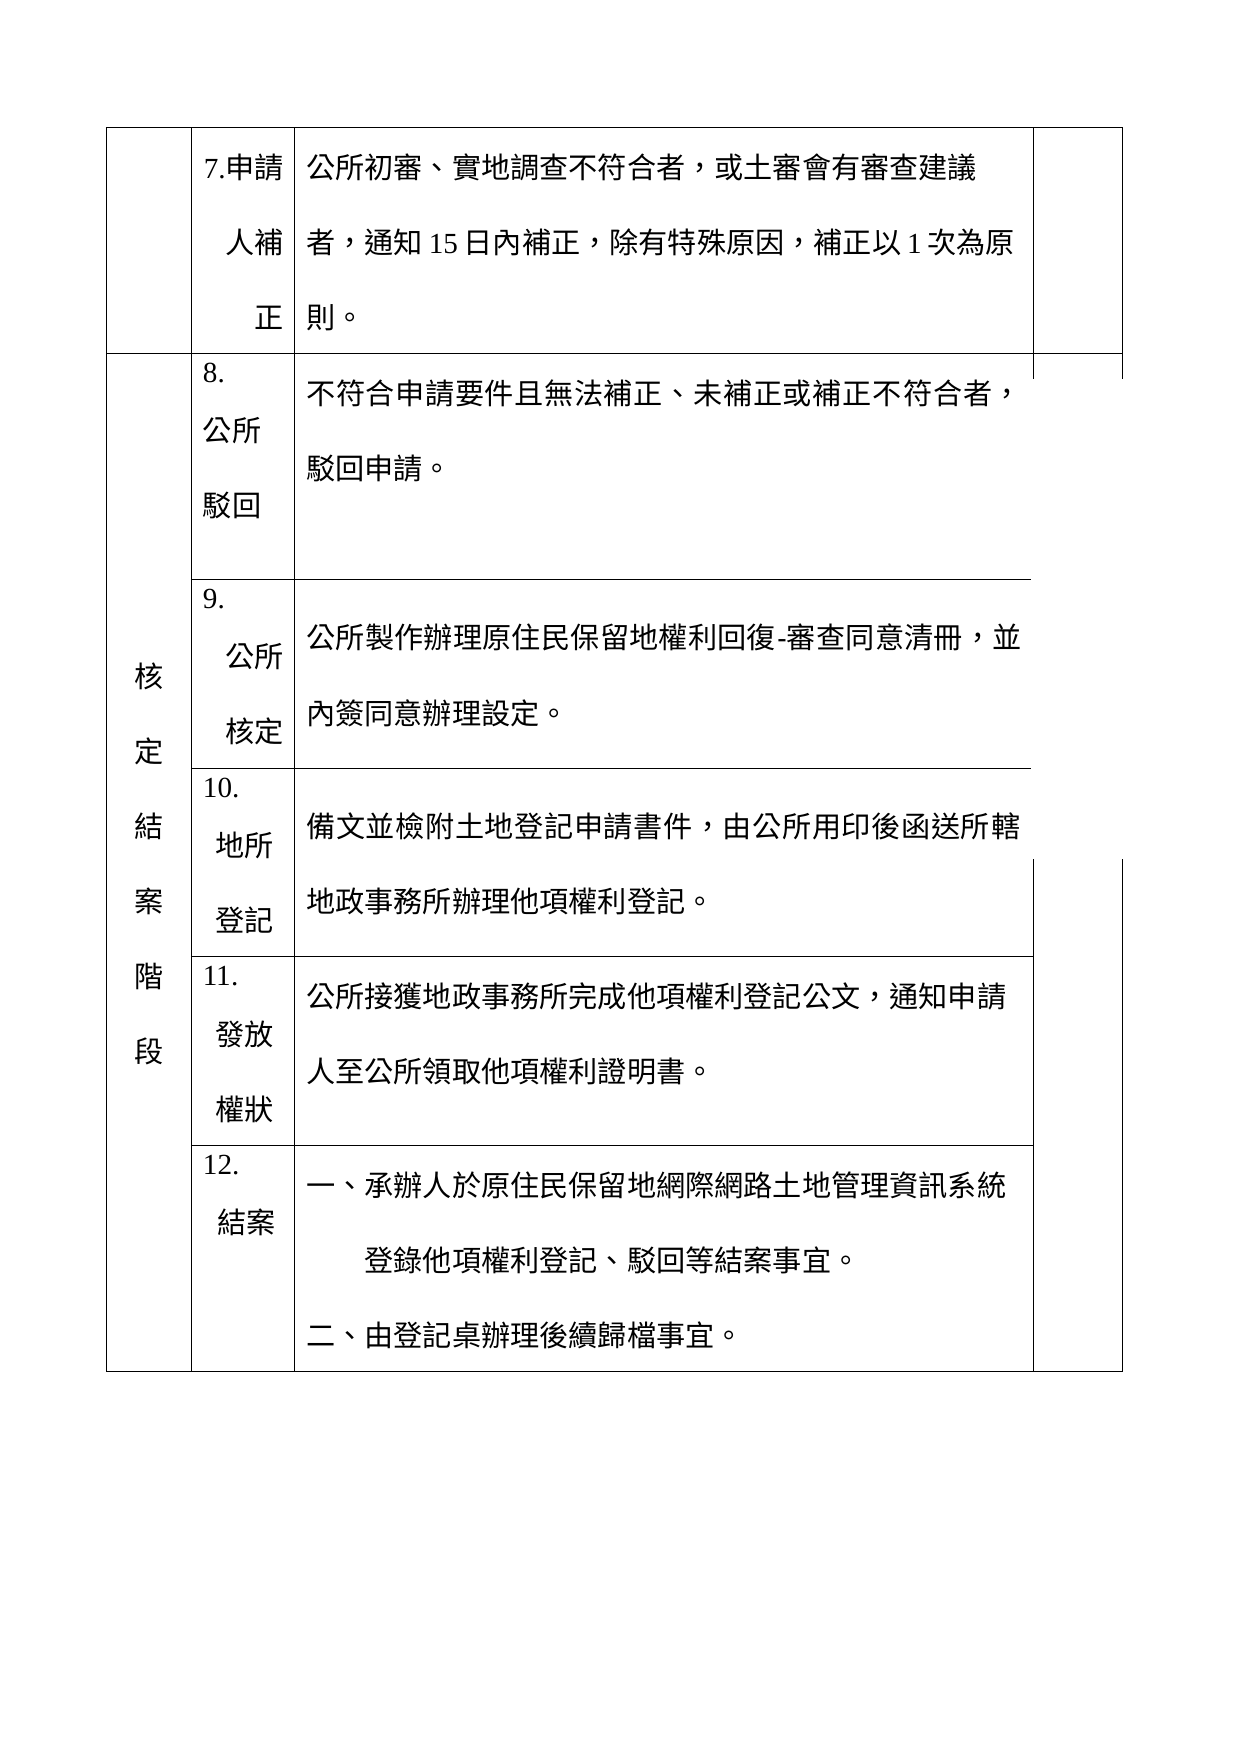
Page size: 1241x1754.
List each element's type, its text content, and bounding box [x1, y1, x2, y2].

table_cell 備文並檢附土地登記申請書件，由公所用印後函送所轄地政事務所辦理他項權利登記。 [295, 769, 1033, 956]
table_cell 11. 發放權狀 [192, 957, 294, 1145]
table_cell 核 定 結 案 階 段 [107, 354, 191, 1371]
table_cell 8. 公所駁回 [192, 354, 294, 579]
table_cell 不符合申請要件且無法補正、未補正或補正不符合者，駁回申請。 [295, 354, 1127, 859]
table_cell 一、承辦人於原住民保留地網際網路土地管理資訊系統登錄他項權利登記、駁回等結案事宜。 二、由登記桌辦理後續歸檔事宜。 [295, 1146, 1033, 1371]
table_cell 公所製作辦理原住民保留地權利回復-審查同意清冊，並內簽同意辦理設定。 [295, 580, 1031, 768]
table_cell [107, 128, 191, 353]
table_cell 7.申請人補正 [192, 128, 294, 353]
table_cell 10. 地所登記 [192, 769, 294, 956]
table_cell 9. 公所核定 [192, 580, 294, 768]
table_cell 公所接獲地政事務所完成他項權利登記公文，通知申請人至公所領取他項權利證明書。 [295, 957, 1033, 1145]
table_cell 12. 結案 [192, 1146, 294, 1371]
table_cell [1034, 354, 1122, 379]
table_cell [1034, 128, 1122, 353]
table_cell [1034, 859, 1122, 1371]
table_cell 公所初審、實地調查不符合者，或土審會有審查建議者，通知15日內補正，除有特殊原因，補正以1次為原則。 [295, 128, 1033, 353]
